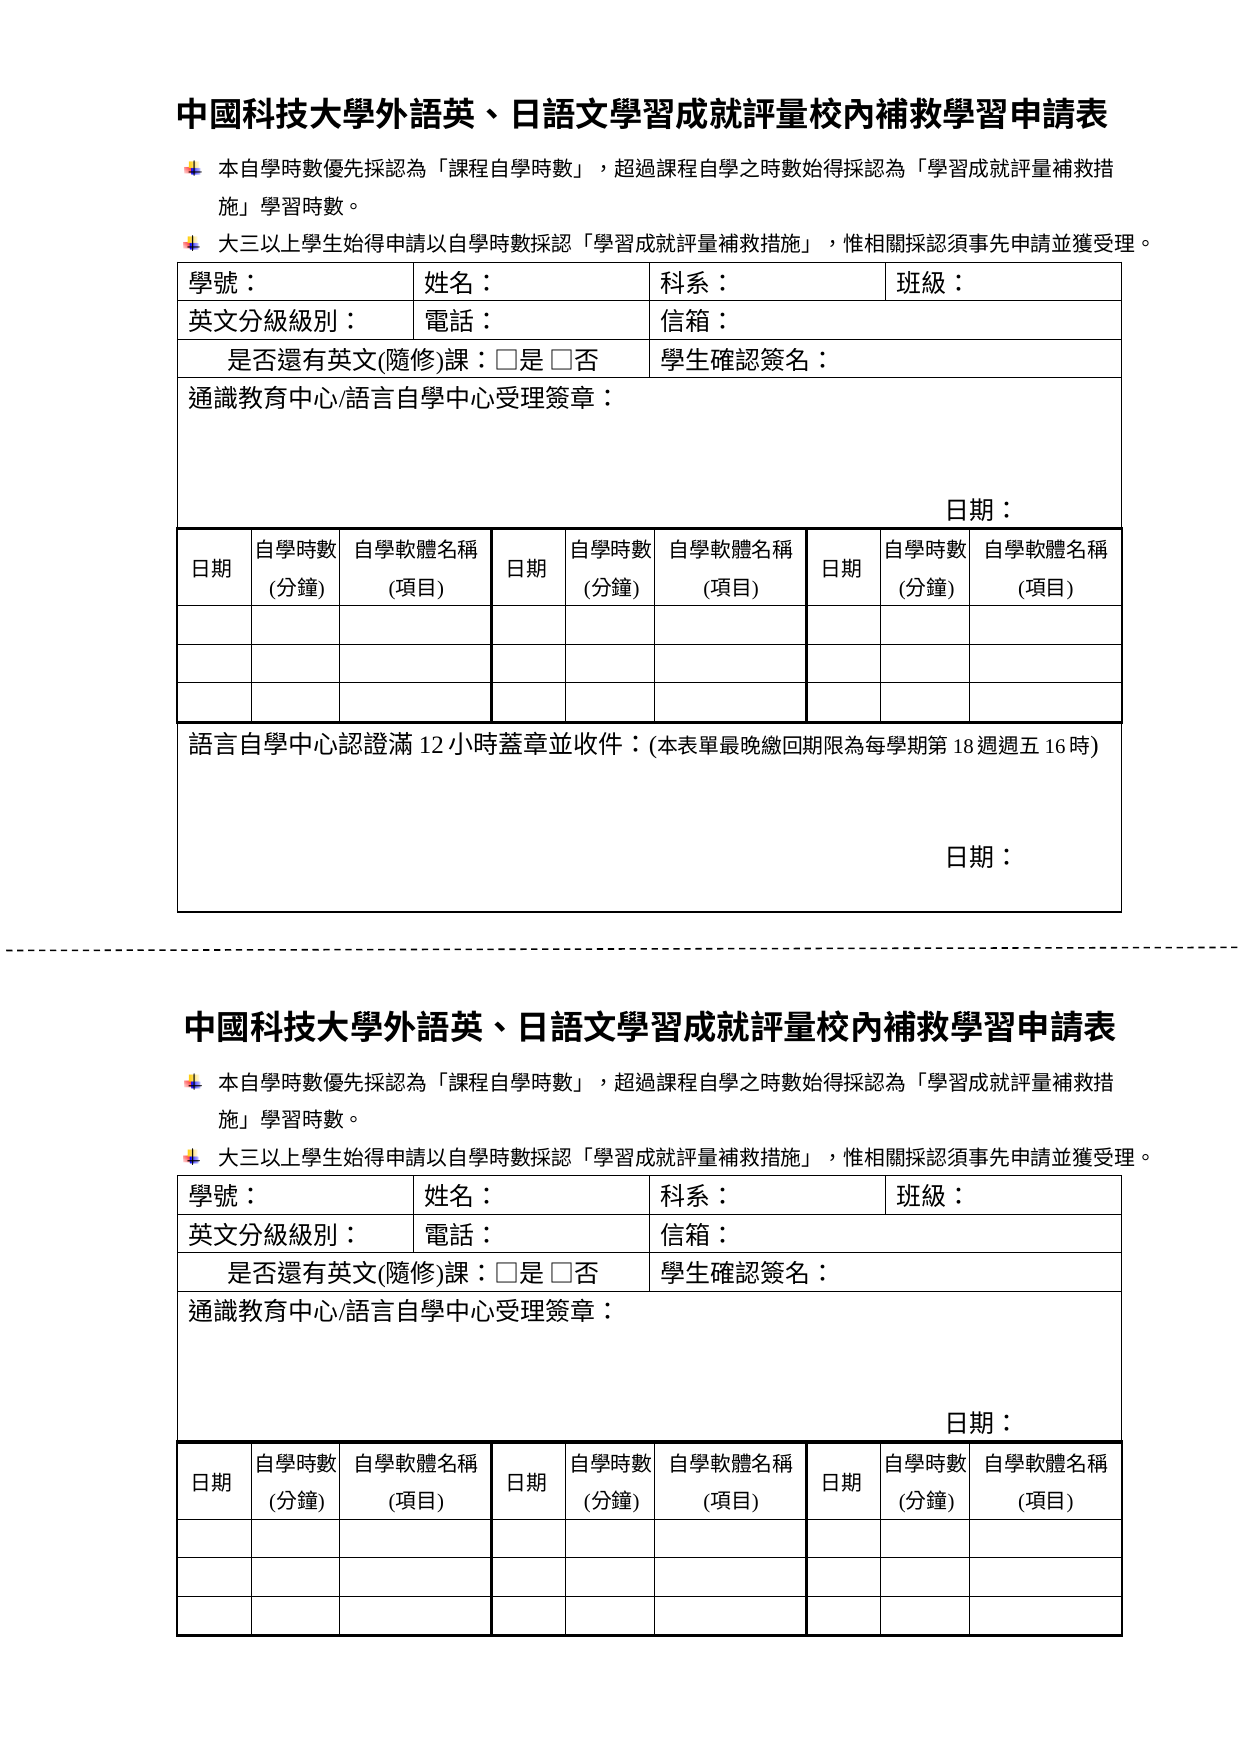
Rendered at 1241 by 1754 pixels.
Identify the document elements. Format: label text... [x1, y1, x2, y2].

table_cell [808, 1558, 880, 1596]
table_cell 自學軟體名稱 (項目) [655, 1444, 805, 1518]
table_cell [970, 1597, 1121, 1634]
table_cell 自學時數(分鐘) [566, 530, 654, 605]
table_cell [970, 606, 1121, 644]
table_cell [970, 1520, 1121, 1557]
table_cell 自學軟體名稱 (項目) [340, 1444, 490, 1518]
table_header 學號： [178, 1176, 413, 1213]
table_cell [493, 1558, 565, 1596]
table_cell [566, 1520, 654, 1557]
table_cell 是否還有英文(隨修)課：□是 □否 [178, 340, 649, 377]
table_cell [655, 683, 805, 721]
table_cell [340, 1597, 490, 1634]
table_cell 通識教育中心/語言自學中心受理簽章： 日期： [178, 1292, 1121, 1440]
list 本自學時數優先採認為「課程自學時數」，超過課程自學之時數始得採認為「學習成就評量補救措施」學習時數。 [184, 1062, 1122, 1137]
table_cell [252, 606, 339, 644]
table_cell [340, 645, 490, 682]
table_cell [493, 1597, 565, 1634]
table_cell [655, 1520, 805, 1557]
table_cell [493, 683, 565, 721]
table_cell 日期 [493, 1444, 565, 1518]
table_cell [178, 606, 251, 644]
table_cell [808, 1597, 880, 1634]
table_cell 信箱： [650, 301, 1121, 339]
table_cell [970, 683, 1121, 721]
table_cell [808, 606, 880, 644]
table_cell [566, 683, 654, 721]
table_cell 日期 [493, 530, 565, 605]
table_cell 自學軟體名稱 (項目) [340, 530, 490, 605]
table_cell [493, 1520, 565, 1557]
table_cell 學生確認簽名： [650, 1253, 1121, 1291]
list 本自學時數優先採認為「課程自學時數」，超過課程自學之時數始得採認為「學習成就評量補救措施」學習時數。 [184, 149, 1122, 224]
table_cell [808, 1520, 880, 1557]
table_cell [881, 1597, 969, 1634]
table_header 班級： [886, 263, 1121, 300]
table_cell 英文分級級別： [178, 1215, 413, 1252]
table_header 班級： [886, 1176, 1121, 1213]
table_cell [252, 683, 339, 721]
table_cell [493, 606, 565, 644]
table_cell [881, 606, 969, 644]
table_cell [881, 645, 969, 682]
table_cell 通識教育中心/語言自學中心受理簽章： 日期： [178, 378, 1121, 527]
table_cell 自學時數(分鐘) [252, 530, 339, 605]
table_cell 學生確認簽名： [650, 340, 1121, 377]
table_cell [178, 1558, 251, 1596]
table_cell 日期 [178, 1444, 251, 1518]
table_header 姓名： [414, 263, 649, 300]
table_cell 自學時數(分鐘) [881, 530, 969, 605]
table_cell [340, 1520, 490, 1557]
table_cell [178, 1520, 251, 1557]
picture [183, 234, 200, 251]
table_cell 自學軟體名稱 (項目) [970, 530, 1121, 605]
table_cell [566, 1597, 654, 1634]
table_cell [566, 645, 654, 682]
table_cell [881, 683, 969, 721]
picture [184, 159, 202, 176]
table_cell [252, 1520, 339, 1557]
table_cell [655, 1597, 805, 1634]
table_cell 電話： [414, 301, 649, 339]
table_cell [340, 606, 490, 644]
table_cell [566, 1558, 654, 1596]
table_cell [808, 645, 880, 682]
list 大三以上學生始得申請以自學時數採認「學習成就評量補救措施」，惟相關採認須事先申請並獲受理。 [168, 1137, 1152, 1175]
picture [184, 1072, 202, 1090]
table_cell 自學軟體名稱 (項目) [655, 530, 805, 605]
table_cell [340, 683, 490, 721]
table_cell [178, 645, 251, 682]
table_cell 自學時數(分鐘) [566, 1444, 654, 1518]
table_cell [493, 645, 565, 682]
table_cell [178, 683, 251, 721]
list 大三以上學生始得申請以自學時數採認「學習成就評量補救措施」，惟相關採認須事先申請並獲受理。 [168, 224, 1152, 262]
table_cell 日期 [808, 1444, 880, 1518]
table_cell 英文分級級別： [178, 301, 413, 339]
table_cell [970, 645, 1121, 682]
text 中國科技大學外語英、日語文學習成就評量校內補救學習申請表 [118, 74, 1122, 149]
table_cell 日期 [178, 530, 251, 605]
table_cell [252, 1597, 339, 1634]
table_header 科系： [650, 1176, 885, 1213]
table_cell [655, 1558, 805, 1596]
table_cell 自學時數(分鐘) [881, 1444, 969, 1518]
table_cell 是否還有英文(隨修)課：□是 □否 [178, 1253, 649, 1291]
table_cell 語言自學中心認證滿12小時蓋章並收件：(本表單最晚繳回期限為每學期第18週週五16時) 日期： [178, 724, 1121, 911]
table_cell [340, 1558, 490, 1596]
table_header 學號： [178, 263, 413, 300]
table_cell [566, 606, 654, 644]
picture [183, 1147, 200, 1165]
table_cell 電話： [414, 1215, 649, 1252]
table_header 姓名： [414, 1176, 649, 1213]
table_cell [655, 645, 805, 682]
text 中國科技大學外語英、日語文學習成就評量校內補救學習申請表 [118, 987, 1122, 1062]
table_cell [252, 645, 339, 682]
table_cell [881, 1558, 969, 1596]
table_cell 自學軟體名稱 (項目) [970, 1444, 1121, 1518]
table_cell [970, 1558, 1121, 1596]
table_cell [808, 683, 880, 721]
table_header 科系： [650, 263, 885, 300]
table_cell 日期 [808, 530, 880, 605]
table_cell [881, 1520, 969, 1557]
table_cell 自學時數(分鐘) [252, 1444, 339, 1518]
table_cell 信箱： [650, 1215, 1121, 1252]
table_cell [655, 606, 805, 644]
table_cell [252, 1558, 339, 1596]
table_cell [178, 1597, 251, 1634]
